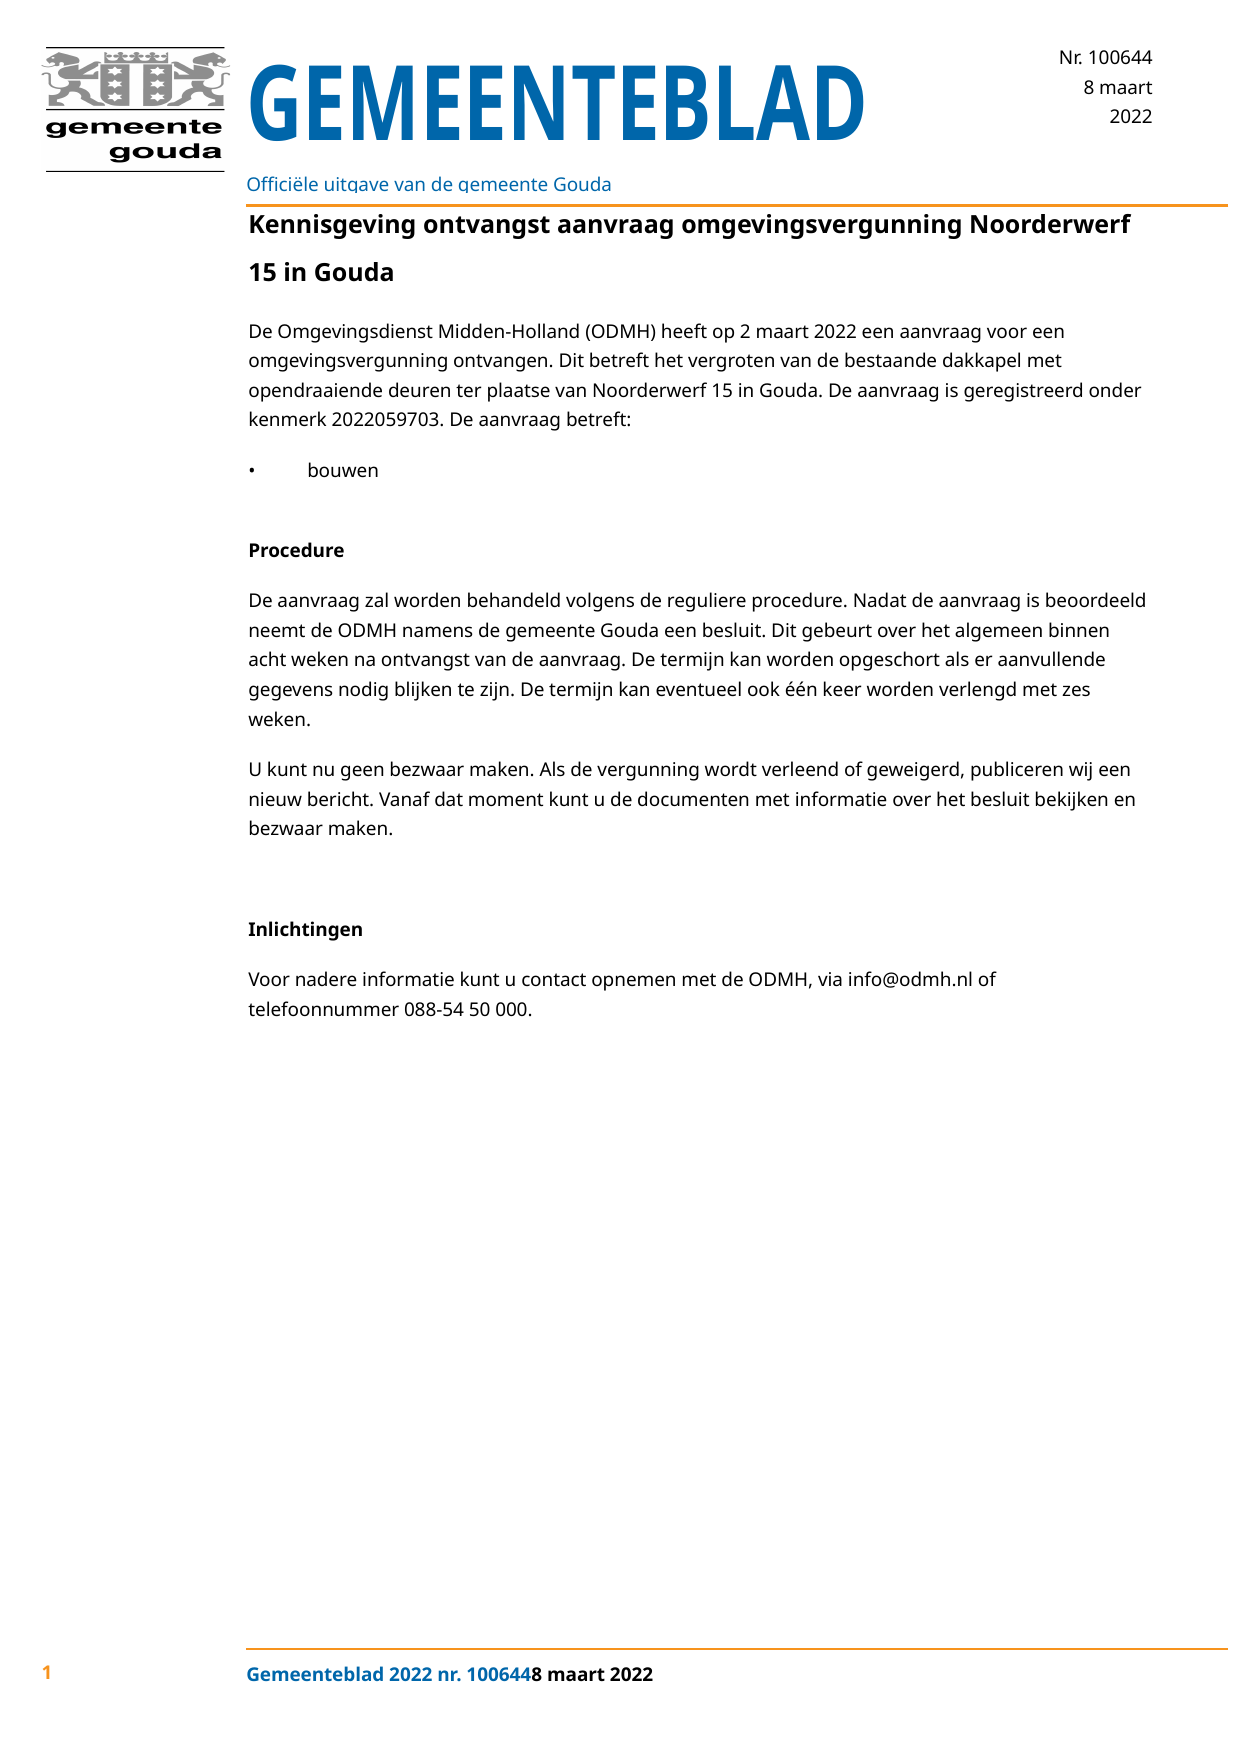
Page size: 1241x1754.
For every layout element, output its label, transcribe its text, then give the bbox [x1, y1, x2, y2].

text Procedure [248, 537, 1152, 563]
text Inlichtingen [248, 916, 1152, 942]
text Voor nadere informatie kunt u contact opnemen met de ODMH, via info@odmh.nl of telefoonnummer 088-54 50 000. [248, 967, 1152, 1022]
text Kennisgeving ontvangst aanvraag omgevingsvergunning Noorderwerf 15 in Gouda [248, 207, 1152, 288]
text De Omgevingsdienst Midden-Holland (ODMH) heeft op 2 maart 2022 een aanvraag voor een omgevingsvergunning ontvangen. Dit betreft het vergroten van de bestaande dakkapel met opendraaiende deuren ter plaatse van Noorderwerf 15 in Gouda. De aanvraag is geregistreerd onder kenmerk 2022059703. De aanvraag betreft: [248, 318, 1152, 432]
picture [41, 47, 231, 172]
list bouwen [248, 457, 1152, 483]
text U kunt nu geen bezwaar maken. Als de vergunning wordt verleend of geweigerd, publiceren wij een nieuw bericht. Vanaf dat moment kunt u de documenten met informatie over het besluit bekijken en bezwaar maken. [248, 756, 1152, 841]
text De aanvraag zal worden behandeld volgens de reguliere procedure. Nadat de aanvraag is beoordeeld neemt de ODMH namens de gemeente Gouda een besluit. Dit gebeurt over het algemeen binnen acht weken na ontvangst van de aanvraag. De termijn kan worden opgeschort als er aanvullende gegevens nodig blijken te zijn. De termijn kan eventueel ook één keer worden verlengd met zes weken. [248, 587, 1152, 732]
